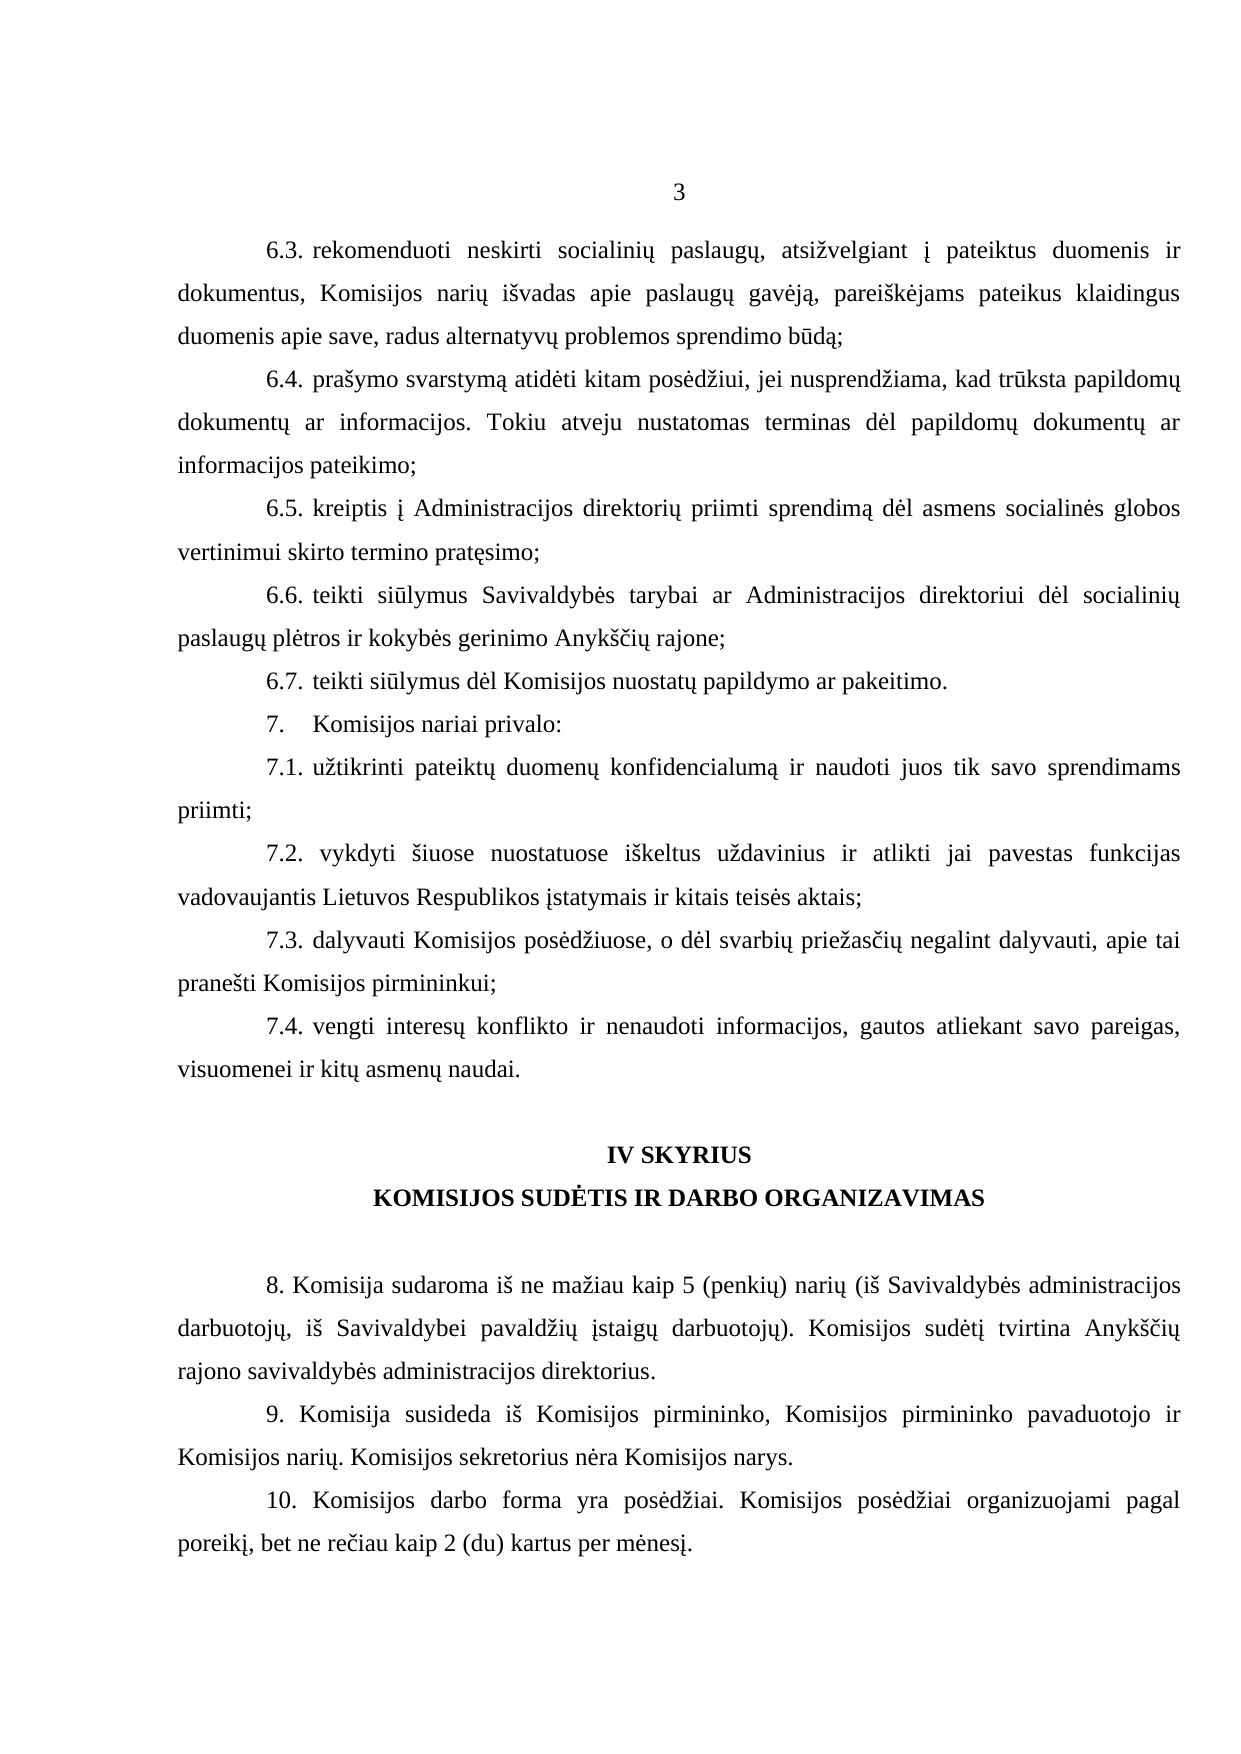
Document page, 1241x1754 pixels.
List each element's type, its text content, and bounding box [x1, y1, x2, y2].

text 6.4. prašymo svarstymą atidėti kitam posėdžiui, jei nusprendžiama, kad trūksta papildomų dokumentų ar informacijos. Tokiu atveju nustatomas terminas dėl papildomų dokumentų ar informacijos pateikimo; [177, 364, 1181, 479]
text 7.4. vengti interesų konflikto ir nenaudoti informacijos, gautos atliekant savo pareigas, visuomenei ir kitų asmenų naudai. [177, 1011, 1181, 1083]
text IV SKYRIUS [177, 1140, 1181, 1169]
text 6.6. teikti siūlymus Savivaldybės tarybai ar Administracijos direktoriui dėl socialinių paslaugų plėtros ir kokybės gerinimo Anykščių rajone; [177, 580, 1181, 652]
text 7. Komisijos nariai privalo: [177, 709, 1181, 738]
text 6.5. kreiptis į Administracijos direktorių priimti sprendimą dėl asmens socialinės globos vertinimui skirto termino pratęsimo; [177, 493, 1181, 565]
text 9. Komisija susideda iš Komisijos pirmininko, Komisijos pirmininko pavaduotojo ir Komisijos narių. Komisijos sekretorius nėra Komisijos narys. [177, 1399, 1181, 1471]
text 6.3. rekomenduoti neskirti socialinių paslaugų, atsižvelgiant į pateiktus duomenis ir dokumentus, Komisijos narių išvadas apie paslaugų gavėją, pareiškėjams pateikus klaidingus duomenis apie save, radus alternatyvų problemos sprendimo būdą; [177, 235, 1181, 350]
text 7.2. vykdyti šiuose nuostatuose iškeltus uždavinius ir atlikti jai pavestas funkcijas vadovaujantis Lietuvos Respublikos įstatymais ir kitais teisės aktais; [177, 838, 1181, 910]
text 8. Komisija sudaroma iš ne mažiau kaip 5 (penkių) narių (iš Savivaldybės administracijos darbuotojų, iš Savivaldybei pavaldžių įstaigų darbuotojų). Komisijos sudėtį tvirtina Anykščių rajono savivaldybės administracijos direktorius. [177, 1270, 1181, 1385]
text 7.3. dalyvauti Komisijos posėdžiuose, o dėl svarbių priežasčių negalint dalyvauti, apie tai pranešti Komisijos pirmininkui; [177, 925, 1181, 997]
text 7.1. užtikrinti pateiktų duomenų konfidencialumą ir naudoti juos tik savo sprendimams priimti; [177, 752, 1181, 824]
text 6.7. teikti siūlymus dėl Komisijos nuostatų papildymo ar pakeitimo. [177, 666, 1181, 695]
text 10. Komisijos darbo forma yra posėdžiai. Komisijos posėdžiai organizuojami pagal poreikį, bet ne rečiau kaip 2 (du) kartus per mėnesį. [177, 1485, 1181, 1557]
text KOMISIJOS SUDĖTIS IR DARBO ORGANIZAVIMAS [177, 1183, 1181, 1212]
